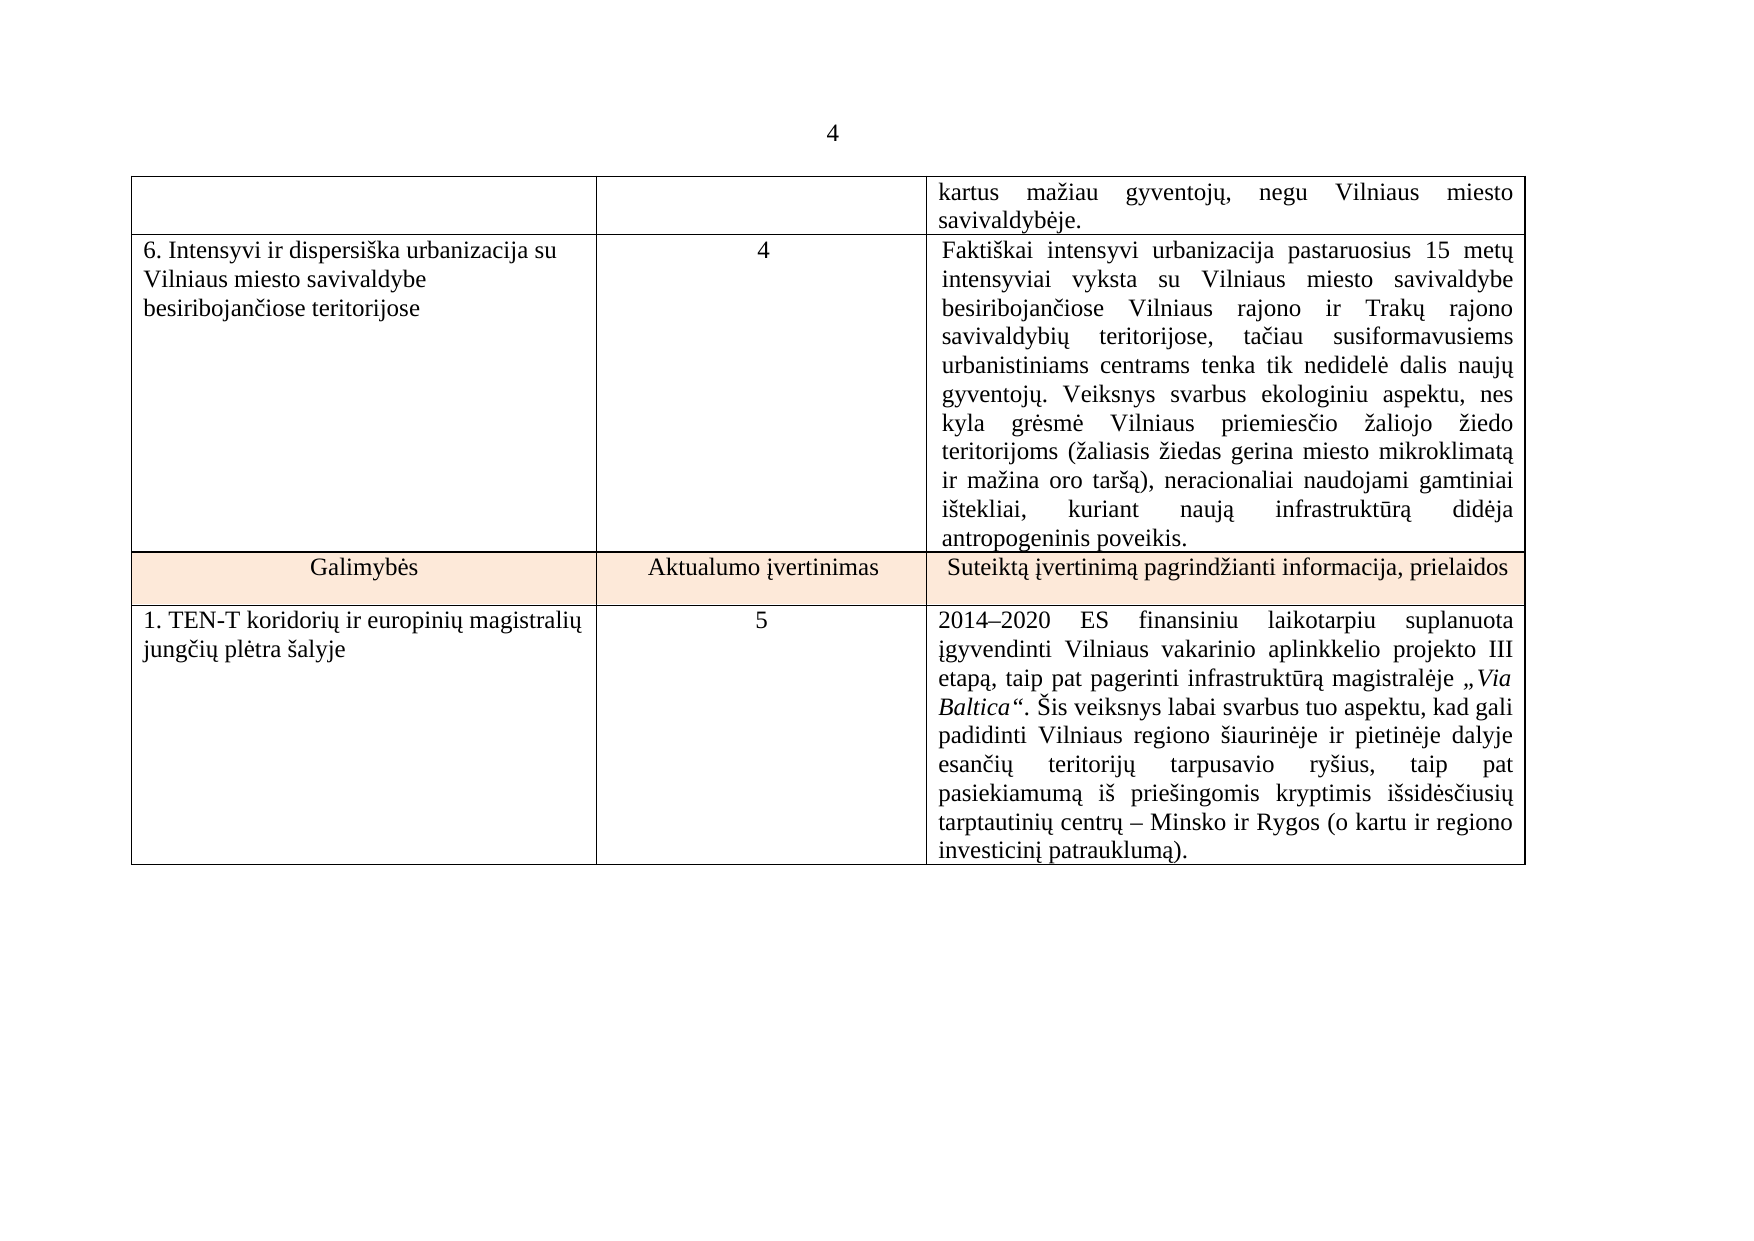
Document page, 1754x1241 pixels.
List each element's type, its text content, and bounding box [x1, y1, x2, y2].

table_cell Faktiškai intensyvi urbanizacija pastaruosius 15 metų intensyviai vyksta su Vilniaus miesto savivaldybe besiribojančiose Vilniaus rajono ir Trakų rajono savivaldybių teritorijose, tačiau susiformavusiems urbanistiniams centrams tenka tik nedidelė dalis naujų gyventojų. Veiksnys svarbus ekologiniu aspektu, nes kyla grėsmė Vilniaus priemiesčio žaliojo žiedo teritorijoms (žaliasis žiedas gerina miesto mikroklimatą ir mažina oro taršą), neracionaliai naudojami gamtiniai ištekliai, kuriant naują infrastruktūrą didėja antropogeninis poveikis. [927, 235, 1524, 551]
table_cell Suteiktą įvertinimą pagrindžianti informacija, prielaidos [927, 553, 1524, 604]
table_cell Galimybės [132, 553, 596, 604]
table_cell [597, 177, 926, 234]
table_cell 5 [597, 606, 926, 864]
table_cell Aktualumo įvertinimas [597, 553, 926, 604]
table_cell 6. Intensyvi ir dispersiška urbanizacija su Vilniaus miesto savivaldybe besiribojančiose teritorijose [132, 235, 596, 551]
table_cell kartus mažiau gyventojų, negu Vilniaus miesto savivaldybėje. [927, 177, 1524, 234]
table_cell [132, 177, 596, 234]
table_cell 4 [597, 235, 926, 551]
table_cell 1. TEN-T koridorių ir europinių magistralių jungčių plėtra šalyje [132, 606, 596, 864]
table_cell 2014–2020 ES finansiniu laikotarpiu suplanuota įgyvendinti Vilniaus vakarinio aplinkkelio projekto III etapą, taip pat pagerinti infrastruktūrą magistralėje „Via Baltica“. Šis veiksnys labai svarbus tuo aspektu, kad gali padidinti Vilniaus regiono šiaurinėje ir pietinėje dalyje esančių teritorijų tarpusavio ryšius, taip pat pasiekiamumą iš priešingomis kryptimis išsidėsčiusių tarptautinių centrų – Minsko ir Rygos (o kartu ir regiono investicinį patrauklumą). [927, 606, 1524, 864]
